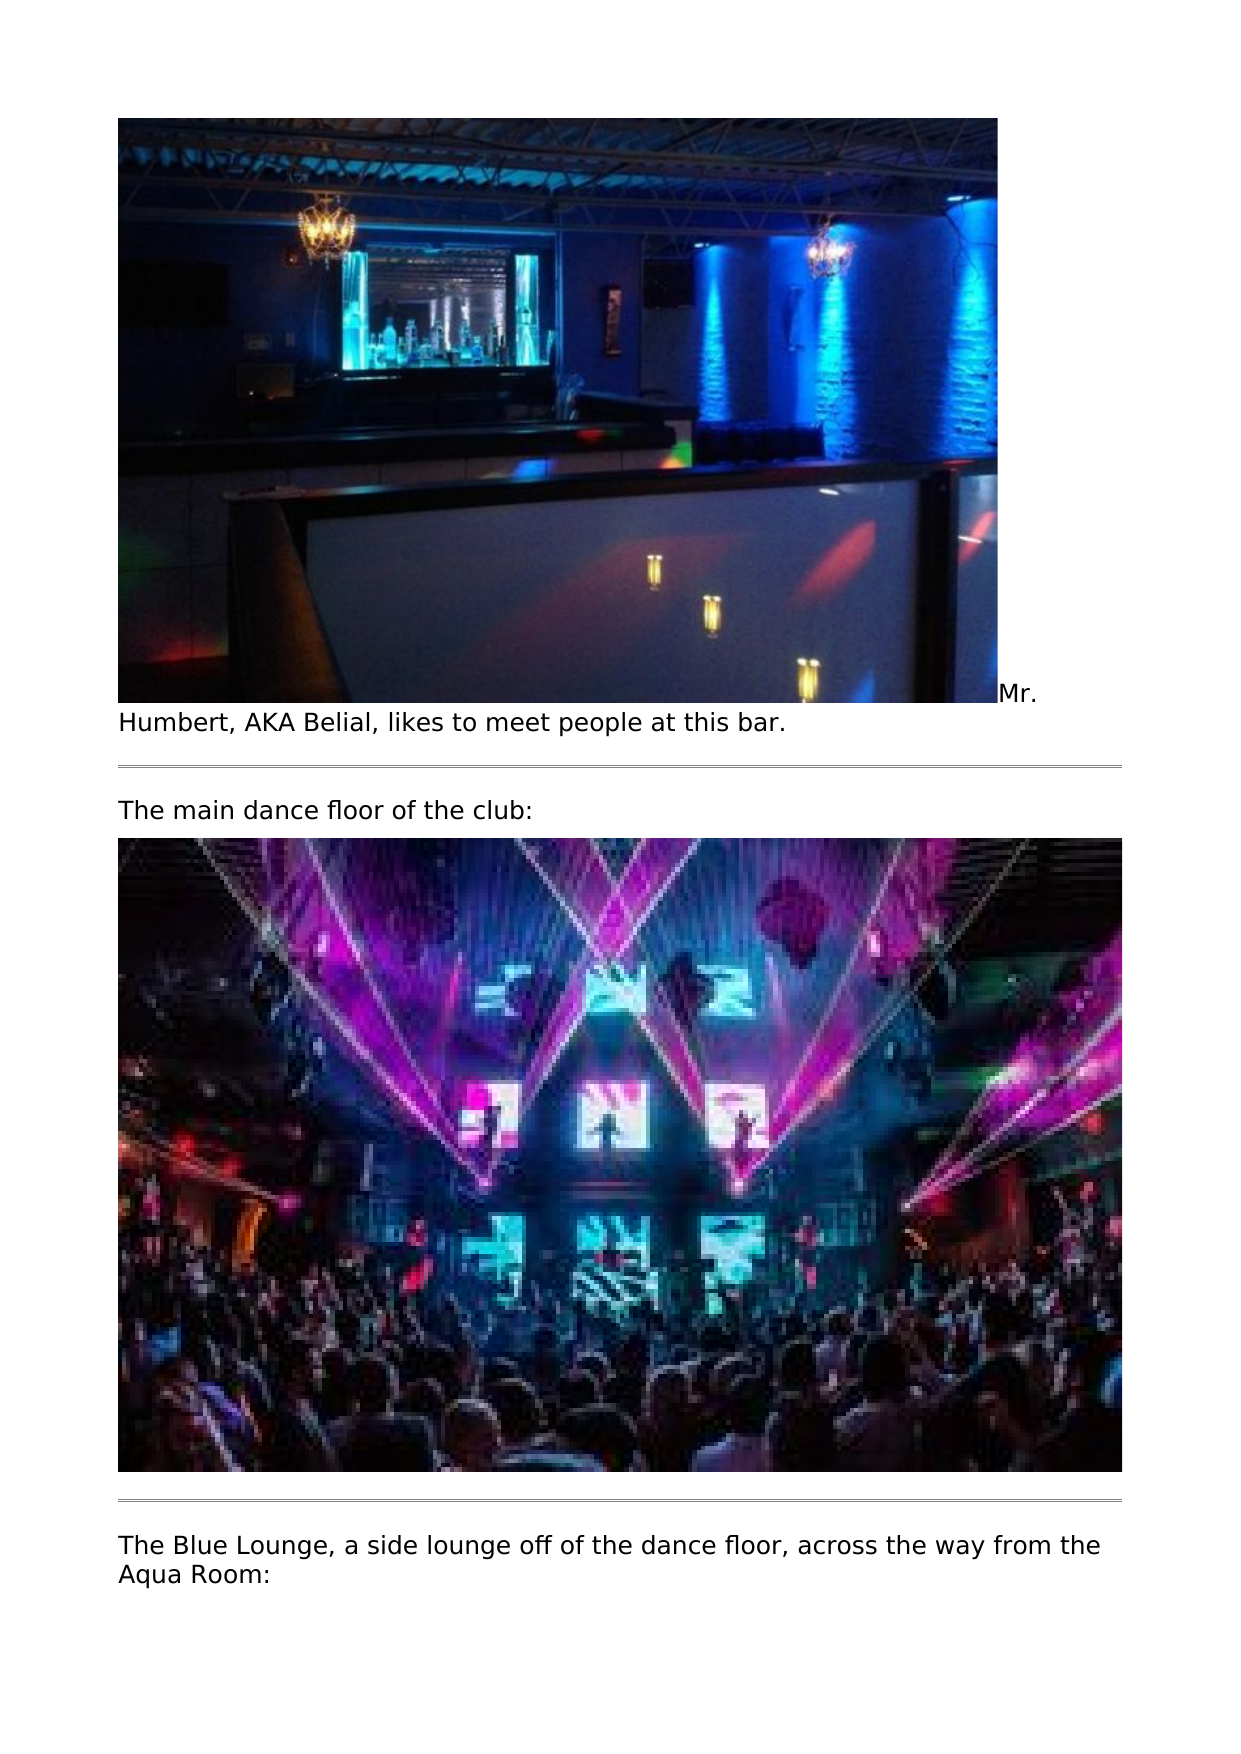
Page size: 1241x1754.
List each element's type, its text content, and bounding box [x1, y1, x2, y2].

picture [118, 838, 1123, 1472]
text Mr. Humbert, AKA Belial, likes to meet people at this bar. [118, 118, 1122, 738]
text The Blue Lounge, a side lounge off of the dance floor, across the way from the Aqua Room: [118, 1531, 1122, 1589]
picture [118, 118, 998, 703]
text The main dance floor of the club: [118, 796, 1122, 826]
